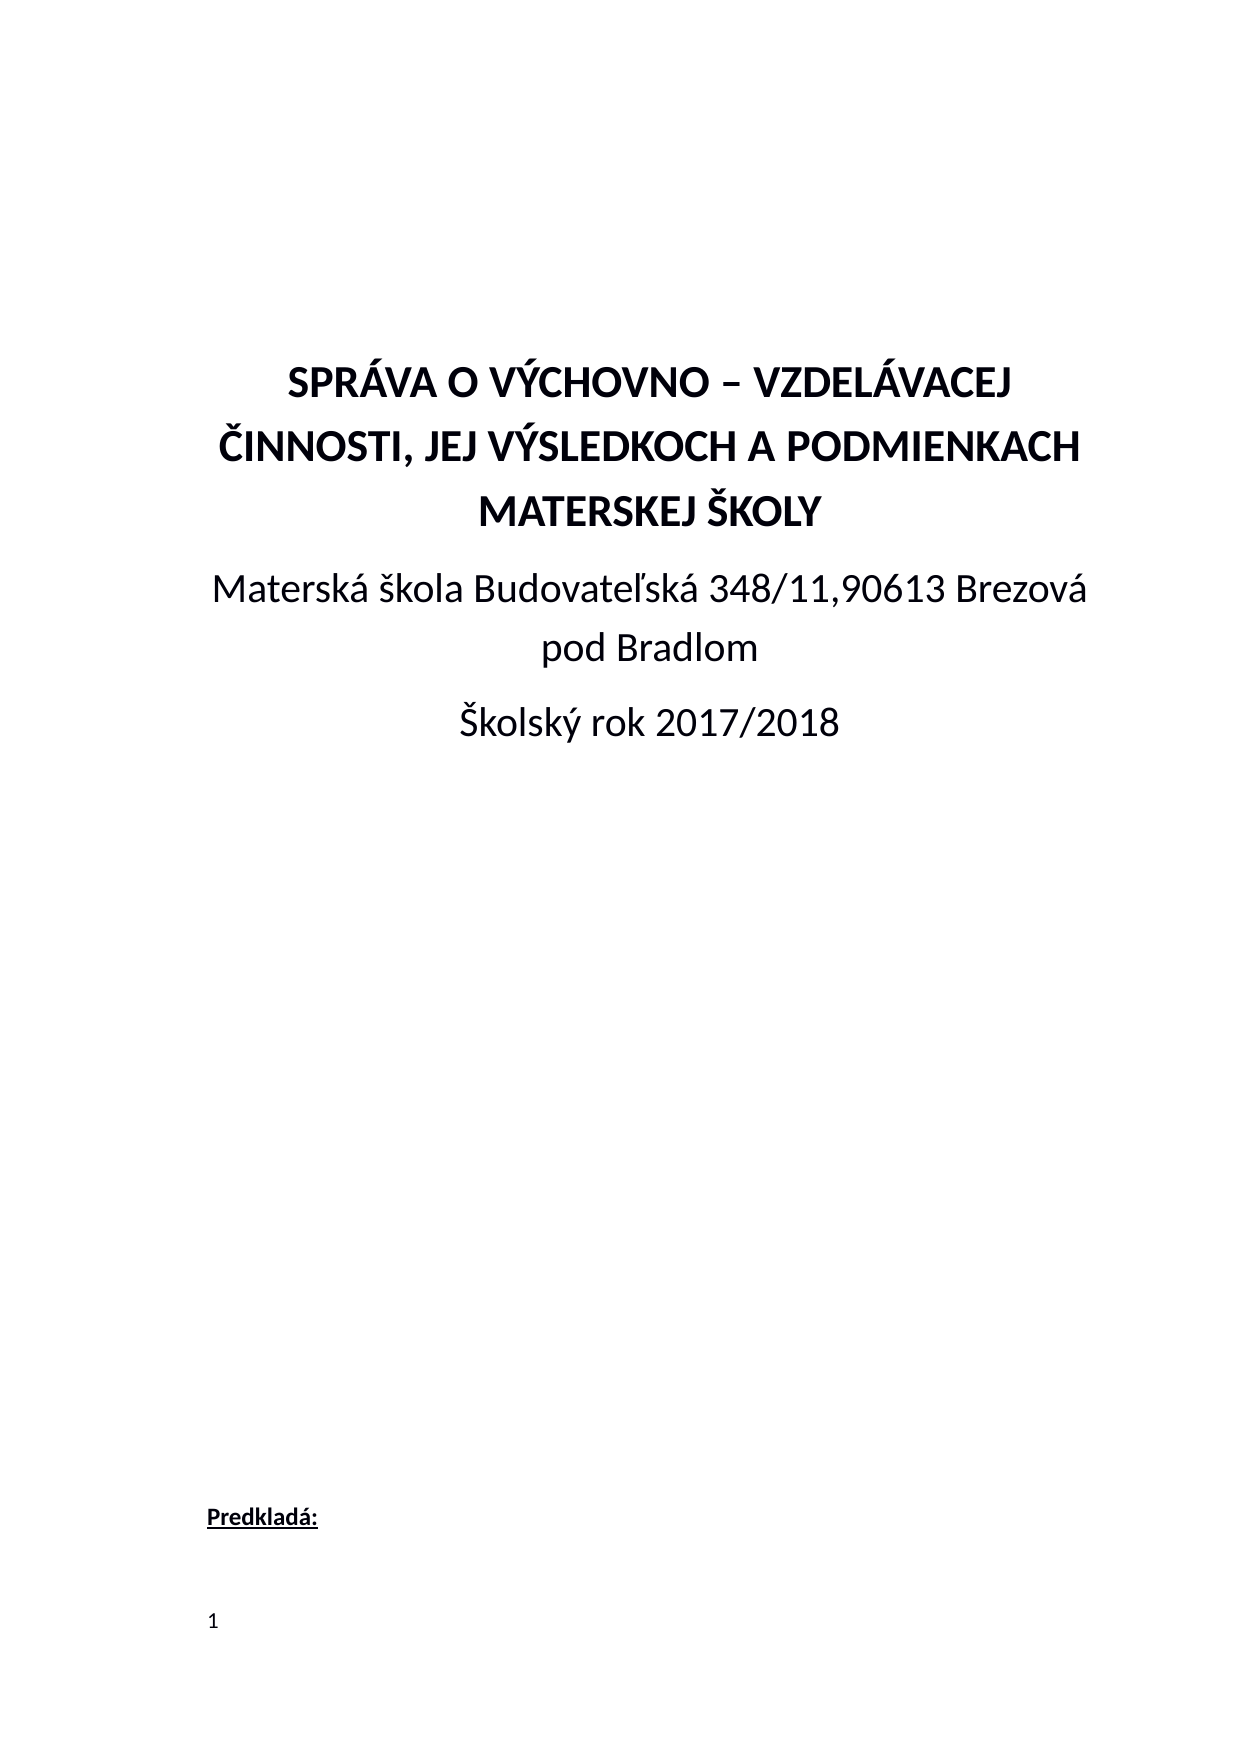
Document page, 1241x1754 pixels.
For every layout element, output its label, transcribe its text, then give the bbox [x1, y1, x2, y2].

text Školský rok 2017/2018 [207, 696, 1092, 747]
text Materská škola Budovateľská 348/11,90613 Brezová pod Bradlom [207, 562, 1092, 672]
text Predkladá: [207, 1501, 1092, 1531]
text SPRÁVA O VÝCHOVNO – VZDELÁVACEJ ČINNOSTI, JEJ VÝSLEDKOCH A PODMIENKACH MATERSKEJ ŠKOLY [207, 353, 1092, 537]
